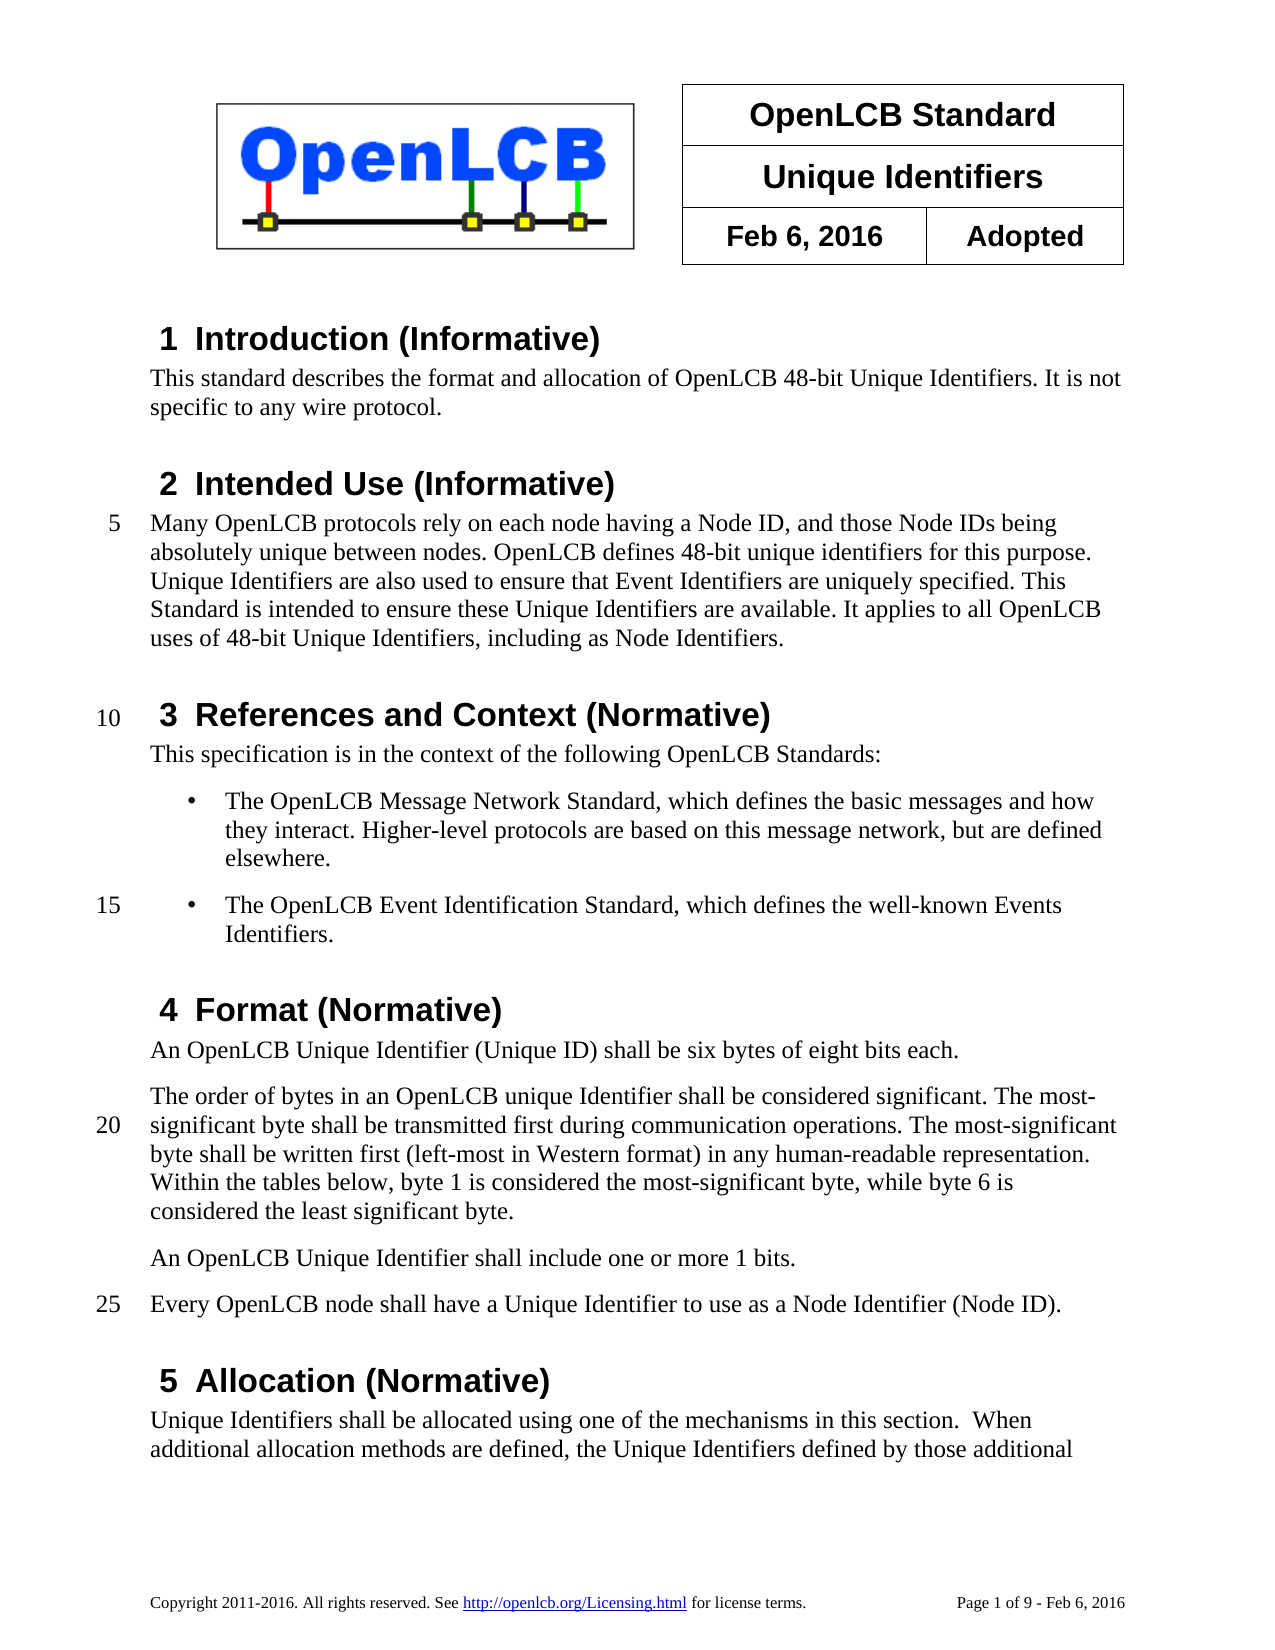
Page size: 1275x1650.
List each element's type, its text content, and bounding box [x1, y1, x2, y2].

text An OpenLCB Unique Identifier shall include one or more 1 bits. [150, 1243, 1125, 1271]
subtitle Format (Normative) [150, 990, 1125, 1028]
text The order of bytes in an OpenLCB unique Identifier shall be considered significant. The most-significant byte shall be transmitted first during communication operations. The most-significant byte shall be written first (left-most in Western format) in any human-readable representation. Within the tables below, byte 1 is considered the most-significant byte, while byte 6 is considered the least significant byte. [150, 1081, 1125, 1225]
picture [215, 102, 636, 251]
text This standard describes the format and allocation of OpenLCB 48-bit Unique Identifiers. It is not specific to any wire protocol. [150, 363, 1125, 421]
subtitle Intended Use (Informative) [150, 464, 1125, 502]
text Many OpenLCB protocols rely on each node having a Node ID, and those Node IDs being absolutely unique between nodes. OpenLCB defines 48-bit unique identifiers for this purpose. Unique Identifiers are also used to ensure that Event Identifiers are uniquely specified. This Standard is intended to ensure these Unique Identifiers are available. It applies to all OpenLCB uses of 48-bit Unique Identifiers, including as Node Identifiers. [150, 508, 1125, 652]
subtitle References and Context (Normative) [150, 695, 1125, 733]
text Every OpenLCB node shall have a Unique Identifier to use as a Node Identifier (Node ID). [150, 1289, 1125, 1318]
list The OpenLCB Message Network Standard, which defines the basic messages and how they interact. Higher-level protocols are based on this message network, but are defined elsewhere. [187, 786, 1125, 872]
list The OpenLCB Event Identification Standard, which defines the well-known Events Identifiers. [187, 890, 1125, 947]
text Unique Identifiers shall be allocated using one of the mechanisms in this section. When additional allocation methods are defined, the Unique Identifiers defined by those additional [150, 1405, 1125, 1463]
subtitle Allocation (Normative) [150, 1361, 1125, 1399]
subtitle Introduction (Informative) [150, 319, 1125, 357]
text An OpenLCB Unique Identifier (Unique ID) shall be six bytes of eight bits each. [150, 1035, 1125, 1063]
text This specification is in the context of the following OpenLCB Standards: [150, 739, 1125, 768]
